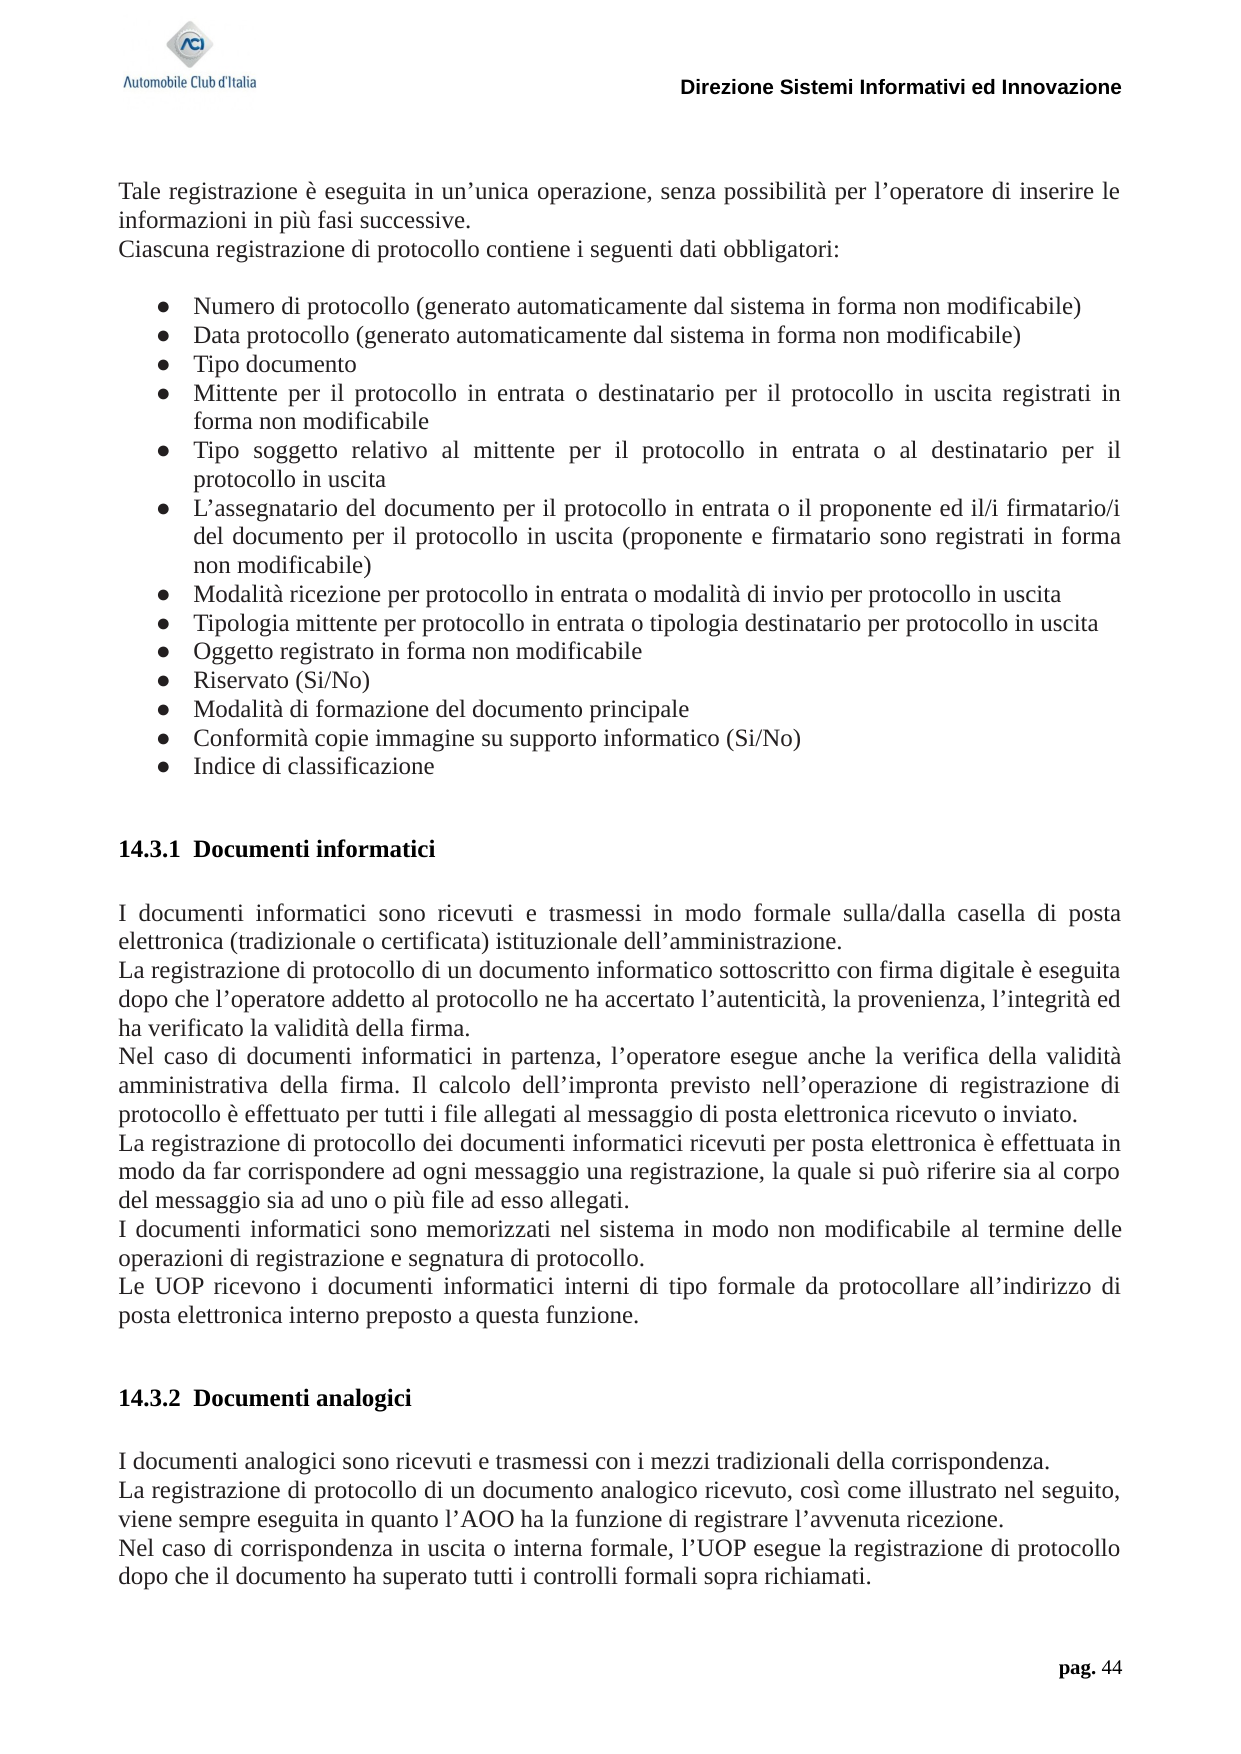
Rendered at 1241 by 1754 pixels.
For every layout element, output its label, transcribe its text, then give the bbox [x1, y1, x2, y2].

list Modalità di formazione del documento principale [156, 694, 1122, 723]
list Numero di protocollo (generato automaticamente dal sistema in forma non modificabile) [156, 291, 1122, 320]
list Conformità copie immagine su supporto informatico (Si/No) [156, 723, 1122, 751]
list Data protocollo (generato automaticamente dal sistema in forma non modificabile) [156, 320, 1122, 349]
list Documenti informatici [118, 834, 1122, 863]
text Ciascuna registrazione di protocollo contiene i seguenti dati obbligatori: [118, 234, 1122, 263]
text I documenti analogici sono ricevuti e trasmessi con i mezzi tradizionali della corrispondenza. [118, 1446, 1122, 1475]
list Tipologia mittente per protocollo in entrata o tipologia destinatario per protocollo in uscita [156, 608, 1122, 636]
text I documenti informatici sono ricevuti e trasmessi in modo formale sulla/dalla casella di posta elettronica (tradizionale o certificata) istituzionale dell’amministrazione. [118, 898, 1122, 955]
picture [122, 10, 257, 110]
text La registrazione di protocollo di un documento analogico ricevuto, così come illustrato nel seguito, viene sempre eseguita in quanto l’AOO ha la funzione di registrare l’avvenuta ricezione. [118, 1475, 1122, 1533]
list Oggetto registrato in forma non modificabile [156, 636, 1122, 665]
list Indice di classificazione [156, 751, 1122, 780]
text I documenti informatici sono memorizzati nel sistema in modo non modificabile al termine delle operazioni di registrazione e segnatura di protocollo. [118, 1214, 1122, 1271]
list Modalità ricezione per protocollo in entrata o modalità di invio per protocollo in uscita [156, 579, 1122, 608]
list Mittente per il protocollo in entrata o destinatario per il protocollo in uscita registrati in forma non modificabile [156, 378, 1122, 435]
text La registrazione di protocollo di un documento informatico sottoscritto con firma digitale è eseguita dopo che l’operatore addetto al protocollo ne ha accertato l’autenticità, la provenienza, l’integrità ed ha verificato la validità della firma. [118, 955, 1122, 1041]
list L’assegnatario del documento per il protocollo in entrata o il proponente ed il/i firmatario/i del documento per il protocollo in uscita (proponente e firmatario sono registrati in forma non modificabile) [156, 493, 1122, 579]
text Tale registrazione è eseguita in un’unica operazione, senza possibilità per l’operatore di inserire le informazioni in più fasi successive. [118, 176, 1122, 234]
list Tipo soggetto relativo al mittente per il protocollo in entrata o al destinatario per il protocollo in uscita [156, 435, 1122, 493]
list Documenti analogici [118, 1383, 1122, 1411]
text La registrazione di protocollo dei documenti informatici ricevuti per posta elettronica è effettuata in modo da far corrispondere ad ogni messaggio una registrazione, la quale si può riferire sia al corpo del messaggio sia ad uno o più file ad esso allegati. [118, 1128, 1122, 1214]
list Riservato (Si/No) [156, 665, 1122, 694]
text Nel caso di corrispondenza in uscita o interna formale, l’UOP esegue la registrazione di protocollo dopo che il documento ha superato tutti i controlli formali sopra richiamati. [118, 1533, 1122, 1590]
text Le UOP ricevono i documenti informatici interni di tipo formale da protocollare all’indirizzo di posta elettronica interno preposto a questa funzione. [118, 1271, 1122, 1329]
list Tipo documento [156, 349, 1122, 378]
text Nel caso di documenti informatici in partenza, l’operatore esegue anche la verifica della validità amministrativa della firma. Il calcolo dell’impronta previsto nell’operazione di registrazione di protocollo è effettuato per tutti i file allegati al messaggio di posta elettronica ricevuto o inviato. [118, 1041, 1122, 1128]
